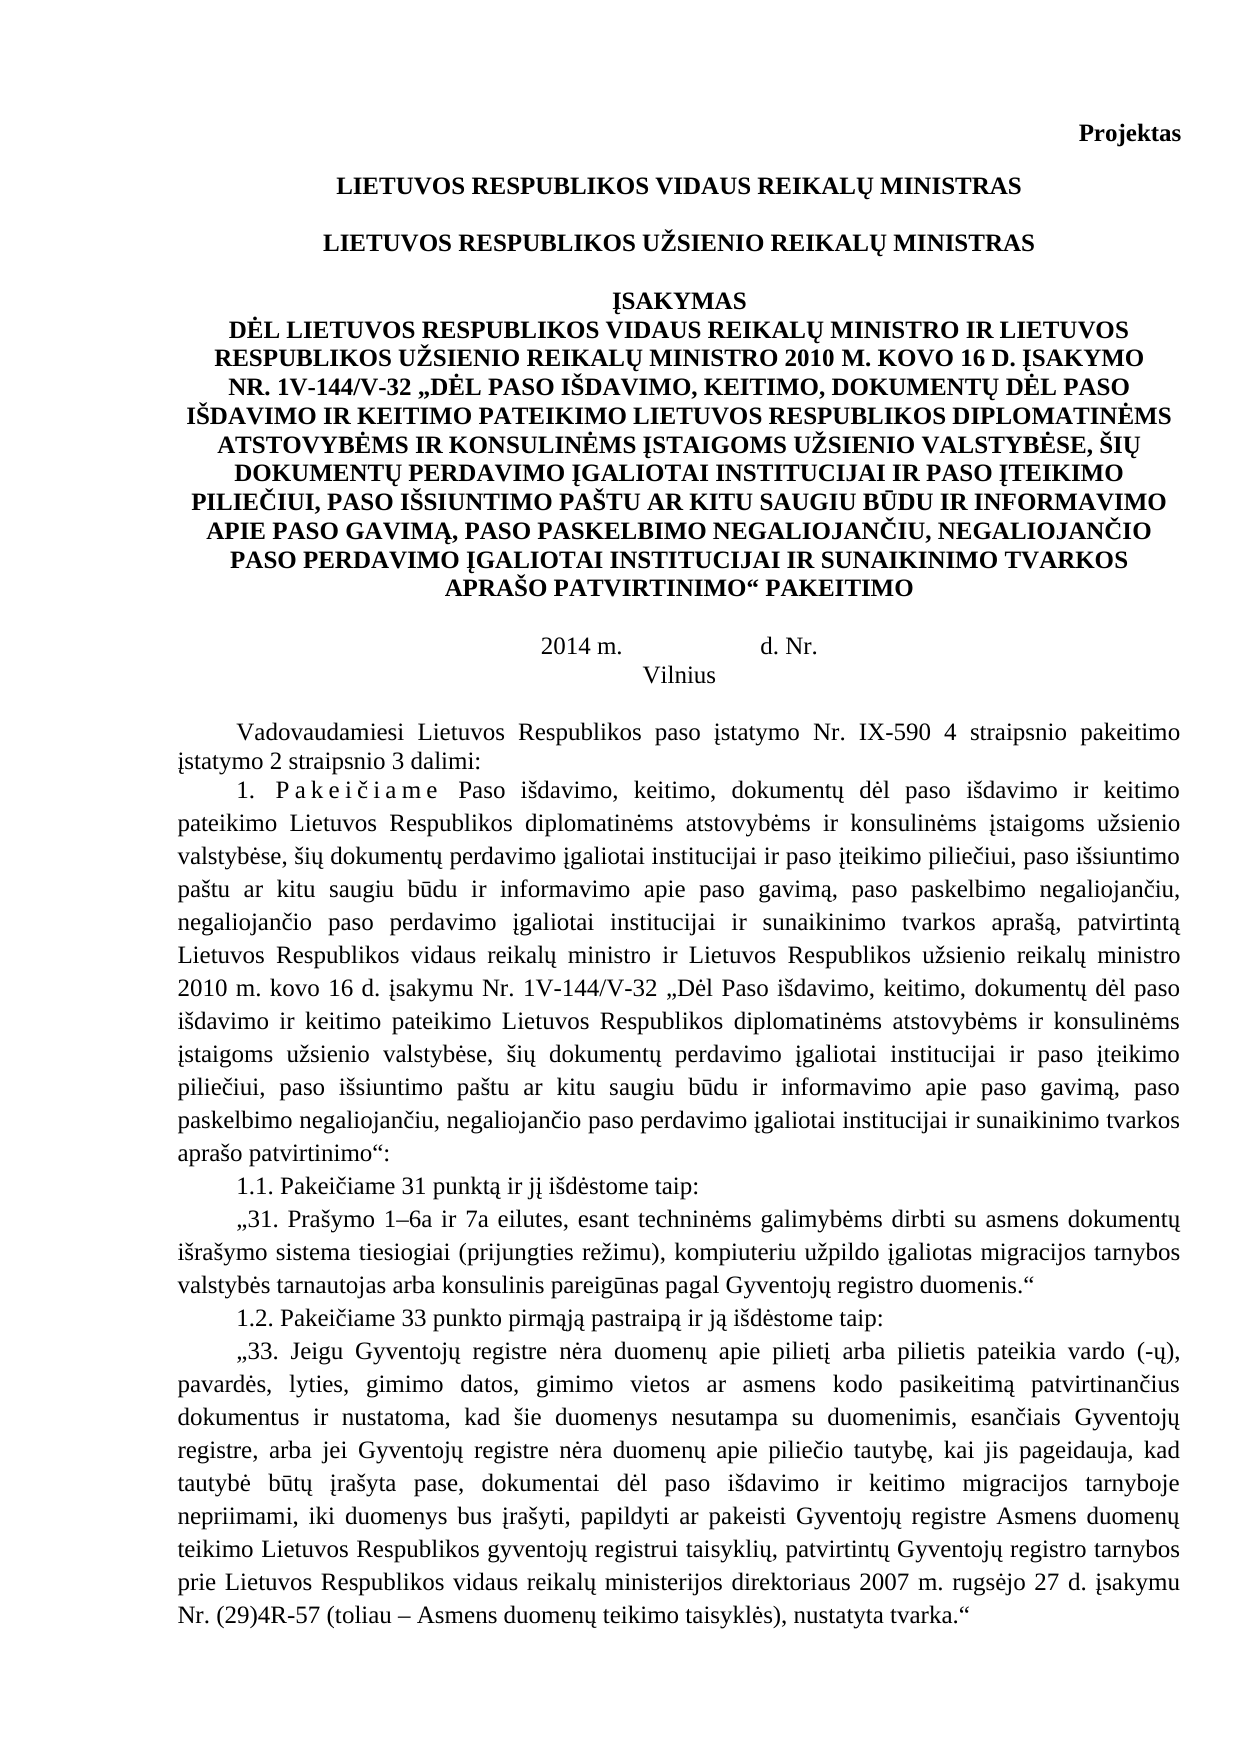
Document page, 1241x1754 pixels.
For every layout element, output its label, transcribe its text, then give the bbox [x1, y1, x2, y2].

text „31. Prašymo 1–6a ir 7a eilutes, esant techninėms galimybėms dirbti su asmens dokumentų išrašymo sistema tiesiogiai (prijungties režimu), kompiuteriu užpildo įgaliotas migracijos tarnybos valstybės tarnautojas arba konsulinis pareigūnas pagal Gyventojų registro duomenis.“ [177, 1204, 1181, 1299]
text 1.1. Pakeičiame 31 punktą ir jį išdėstome taip: [177, 1171, 1181, 1200]
text Projektas [177, 118, 1181, 147]
text DĖL LIETUVOS RESPUBLIKOS VIDAUS REIKALŲ MINISTRO IR LIETUVOS RESPUBLIKOS UŽSIENIO REIKALŲ MINISTRO 2010 M. KOVO 16 D. ĮSAKYMO Nr. 1V-144/V-32 „DĖL PASO IŠDAVIMO, KEITIMO, dokumentų dėl paso išdavimo ir keitimo pateikimo lietuvos respublikos diplomatinėms atstovybėms ir konsulinėms įstaigoms užsienio valstybėse, šių dokumentų perdavimo įgaliotai institucijai ir paso įteikimo piliečiui, paso išsiuntimo paštu ar kitu saugiu būdu ir informavimo apie paso gavimą, paso paskelbimo negaliojančiu, negaliojančio paso perdavimo įgaliotai institucijai ir suNAIKINIMO TVARKOS APRAŠO PATVIRTINIMO“ PAKEITIMO [177, 315, 1181, 602]
text LIETUVOS RESPUBLIKOS UŽSIENIO REIKALŲ MINISTRAS [177, 228, 1181, 257]
text LIETUVOS RESPUBLIKOS VIDAUS REIKALŲ MINISTRAS [177, 171, 1181, 200]
text Vilnius [177, 660, 1181, 688]
text Vadovaudamiesi Lietuvos Respublikos paso įstatymo Nr. IX-590 4 straipsnio pakeitimo įstatymo 2 straipsnio 3 dalimi: [177, 717, 1181, 775]
text 2014 m. d. Nr. [177, 631, 1181, 660]
text ĮSAKYMAS [177, 286, 1181, 315]
text 1.2. Pakeičiame 33 punkto pirmąją pastraipą ir ją išdėstome taip: [177, 1303, 1181, 1332]
text 1. Pakeičiame Paso išdavimo, keitimo, dokumentų dėl paso išdavimo ir keitimo pateikimo Lietuvos Respublikos diplomatinėms atstovybėms ir konsulinėms įstaigoms užsienio valstybėse, šių dokumentų perdavimo įgaliotai institucijai ir paso įteikimo piliečiui, paso išsiuntimo paštu ar kitu saugiu būdu ir informavimo apie paso gavimą, paso paskelbimo negaliojančiu, negaliojančio paso perdavimo įgaliotai institucijai ir sunaikinimo tvarkos aprašą, patvirtintą Lietuvos Respublikos vidaus reikalų ministro ir Lietuvos Respublikos užsienio reikalų ministro 2010 m. kovo 16 d. įsakymu Nr. 1V-144/V-32 „Dėl Paso išdavimo, keitimo, dokumentų dėl paso išdavimo ir keitimo pateikimo Lietuvos Respublikos diplomatinėms atstovybėms ir konsulinėms įstaigoms užsienio valstybėse, šių dokumentų perdavimo įgaliotai institucijai ir paso įteikimo piliečiui, paso išsiuntimo paštu ar kitu saugiu būdu ir informavimo apie paso gavimą, paso paskelbimo negaliojančiu, negaliojančio paso perdavimo įgaliotai institucijai ir sunaikinimo tvarkos aprašo patvirtinimo“: [177, 775, 1181, 1167]
text „33. Jeigu Gyventojų registre nėra duomenų apie pilietį arba pilietis pateikia vardo (-ų), pavardės, lyties, gimimo datos, gimimo vietos ar asmens kodo pasikeitimą patvirtinančius dokumentus ir nustatoma, kad šie duomenys nesutampa su duomenimis, esančiais Gyventojų registre, arba jei Gyventojų registre nėra duomenų apie piliečio tautybę, kai jis pageidauja, kad tautybė būtų įrašyta pase, dokumentai dėl paso išdavimo ir keitimo migracijos tarnyboje nepriimami, iki duomenys bus įrašyti, papildyti ar pakeisti Gyventojų registre Asmens duomenų teikimo Lietuvos Respublikos gyventojų registrui taisyklių, patvirtintų Gyventojų registro tarnybos prie Lietuvos Respublikos vidaus reikalų ministerijos direktoriaus 2007 m. rugsėjo 27 d. įsakymu Nr. (29)4R-57 (toliau – Asmens duomenų teikimo taisyklės), nustatyta tvarka.“ [177, 1336, 1181, 1629]
